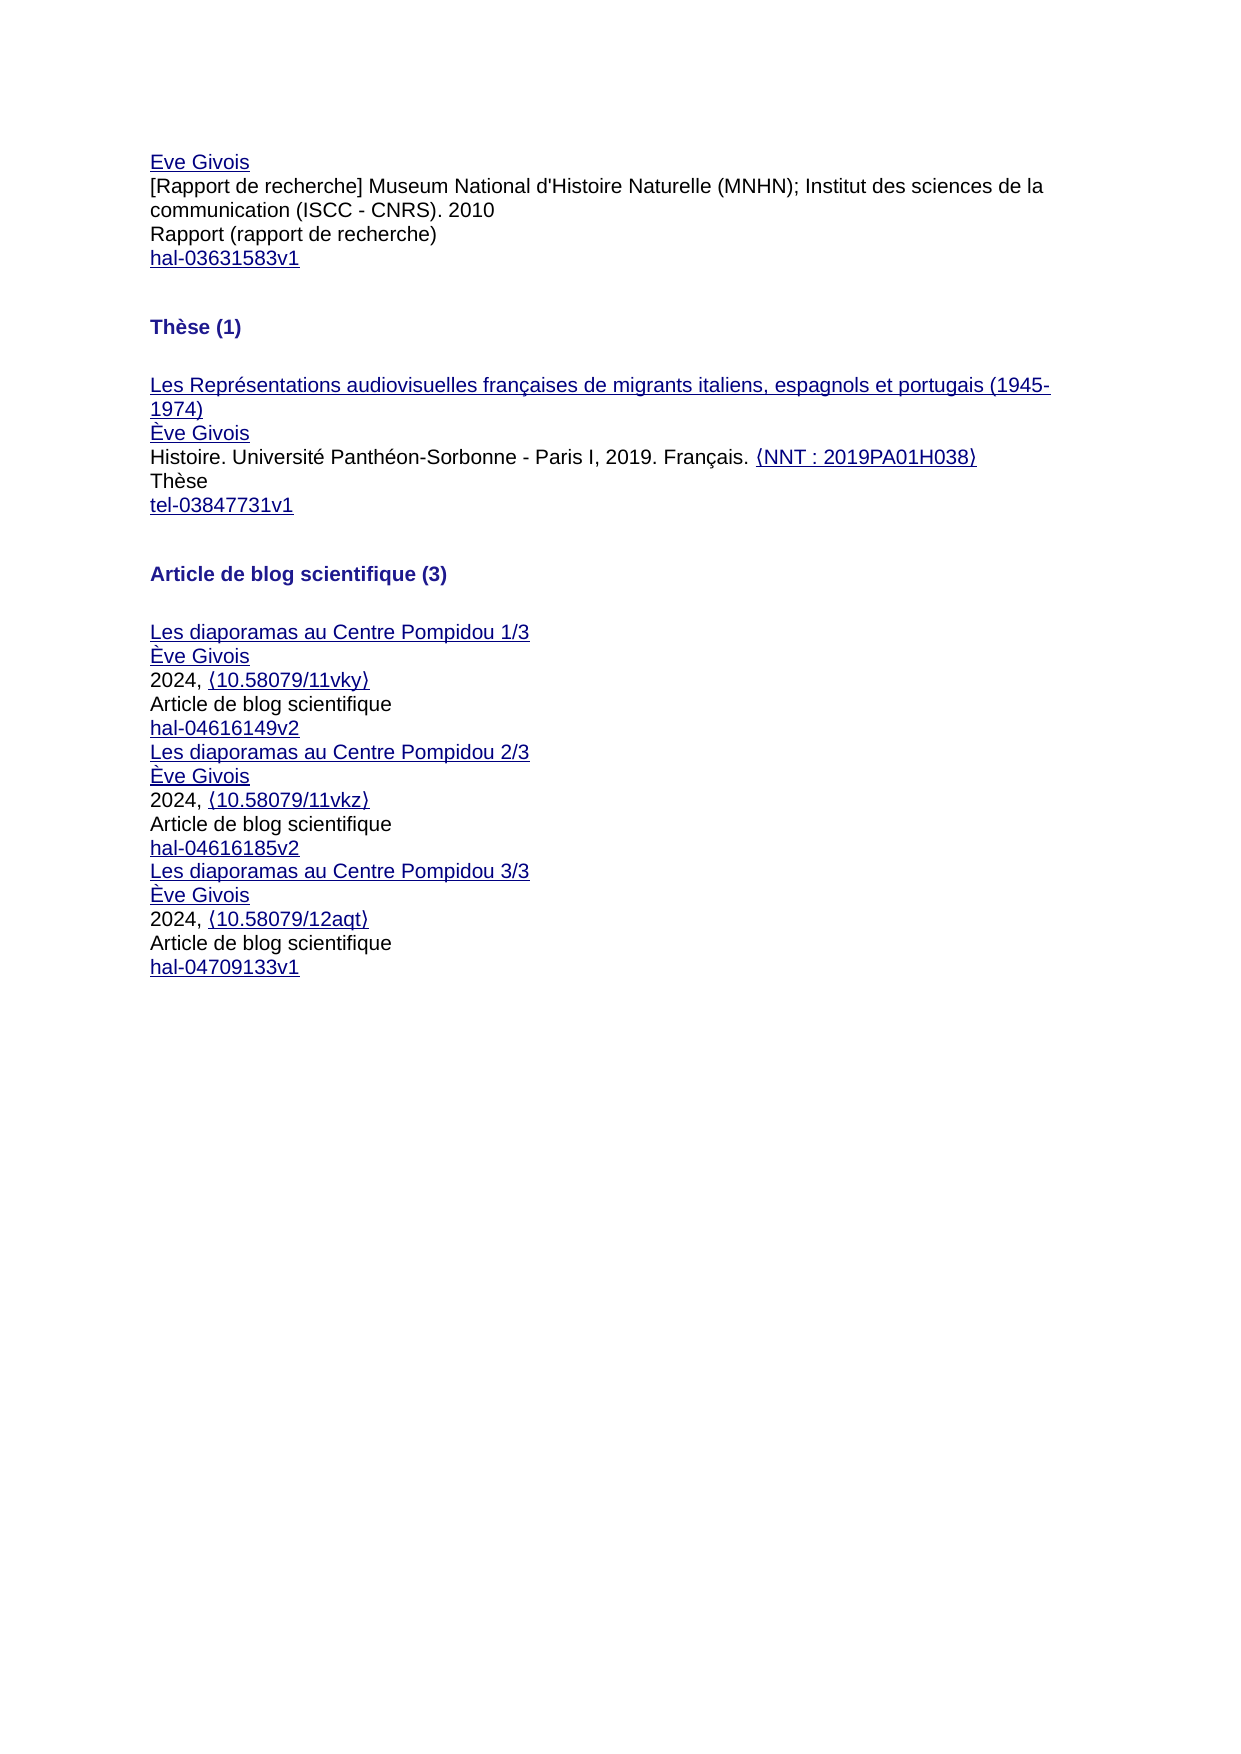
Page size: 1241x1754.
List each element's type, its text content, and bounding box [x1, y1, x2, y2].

table_cell Les diaporamas au Centre Pompidou 3/3 Ève Givois 2024, ⟨10.58079/12aqt⟩ Article de blog scientifique hal-04709133v1 [150, 859, 1090, 979]
subtitle Thèse (1) [150, 314, 1090, 338]
subtitle Article de blog scientifique (3) [150, 561, 1090, 585]
table_cell Les diaporamas au Centre Pompidou 2/3 Ève Givois 2024, ⟨10.58079/11vkz⟩ Article de blog scientifique hal-04616185v2 [150, 740, 1090, 859]
table_header Les Représentations audiovisuelles françaises de migrants italiens, espagnols et portugais (1945-1974) Ève Givois Histoire. Université Panthéon-Sorbonne - Paris I, 2019. Français. ⟨NNT : 2019PA01H038⟩ Thèse tel-03847731v1 [150, 373, 1090, 517]
table_cell Eve Givois [Rapport de recherche] Museum National d'Histoire Naturelle (MNHN); Institut des sciences de la communication (ISCC - CNRS). 2010 Rapport (rapport de recherche) hal-03631583v1 [150, 150, 1090, 270]
table_header Les diaporamas au Centre Pompidou 1/3 Ève Givois 2024, ⟨10.58079/11vky⟩ Article de blog scientifique hal-04616149v2 [150, 620, 1090, 739]
